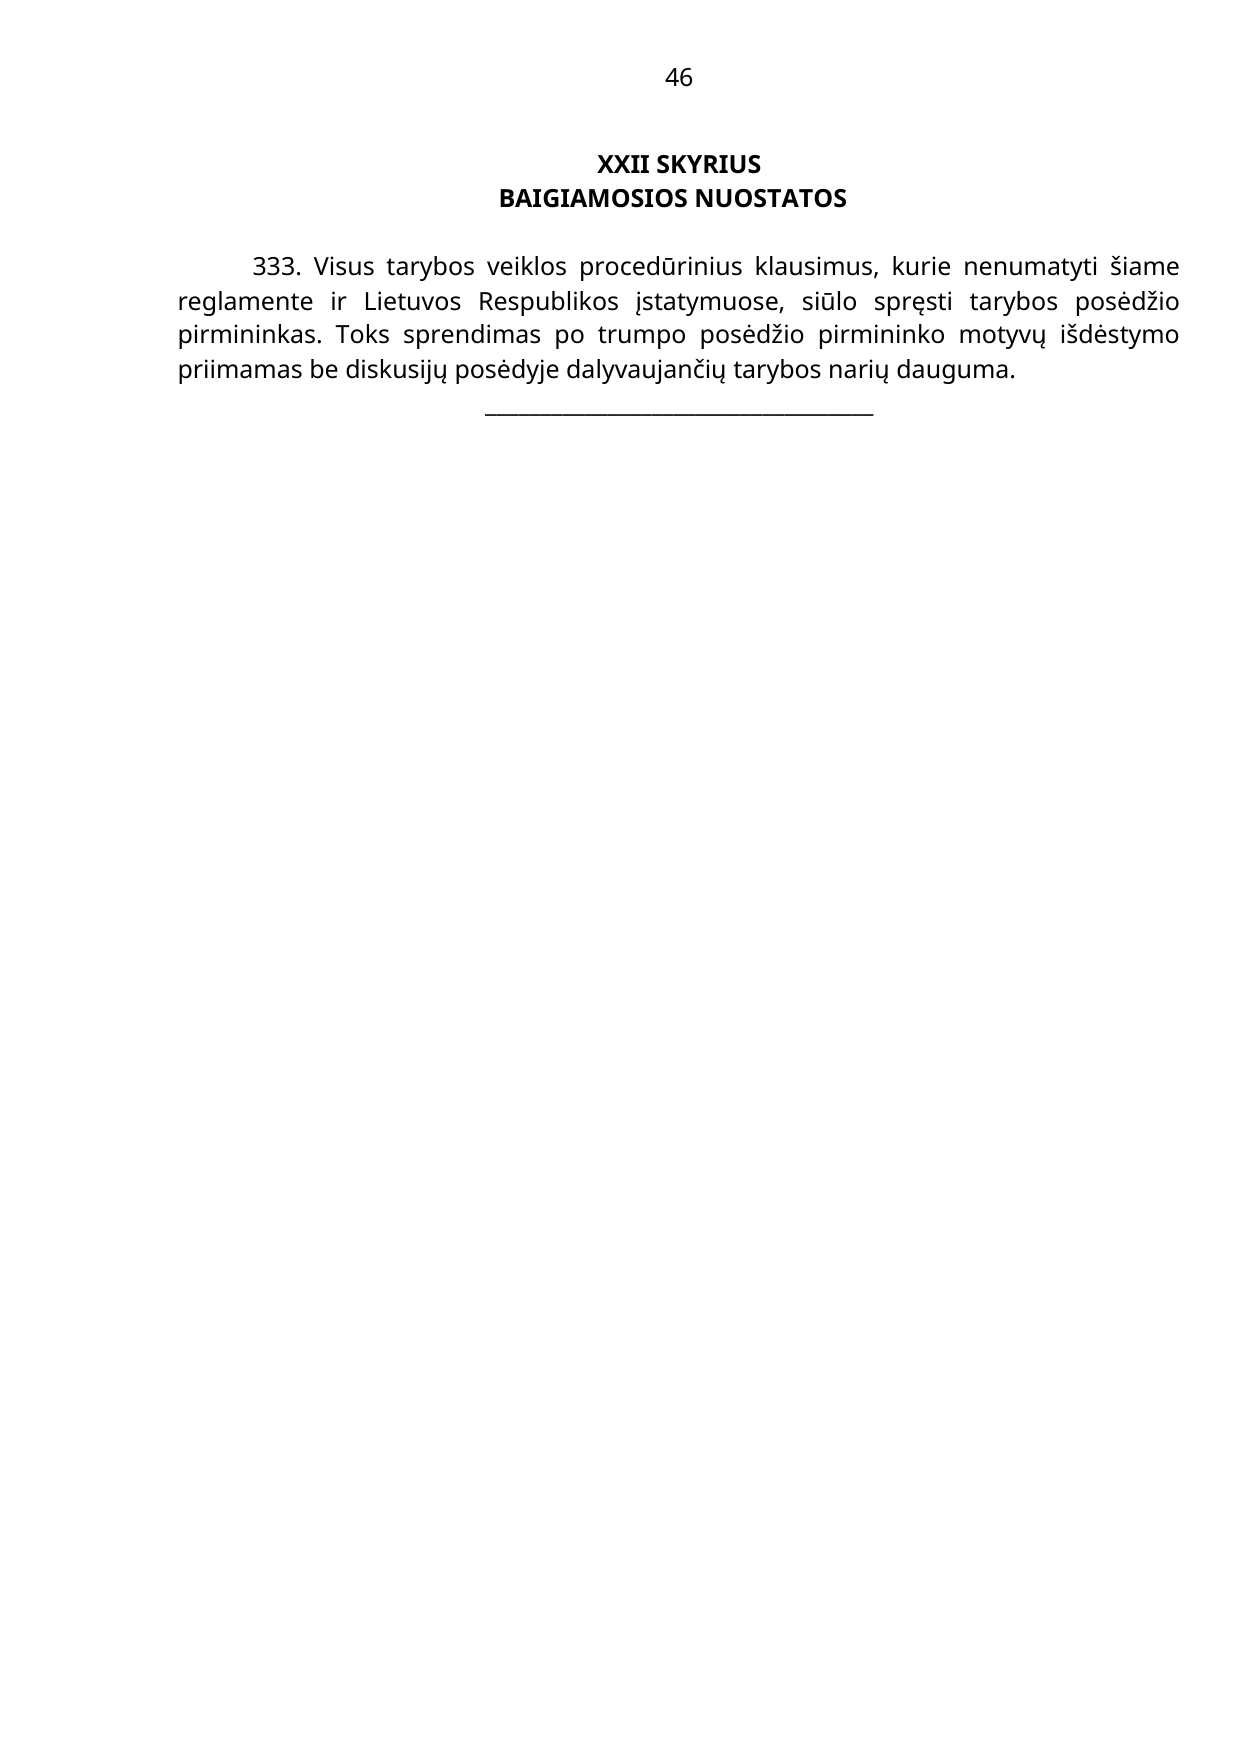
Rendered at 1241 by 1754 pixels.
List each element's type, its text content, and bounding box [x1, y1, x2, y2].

text ___________________________________ [177, 385, 1181, 419]
text BAIGIAMOSIOS NUOSTATOS [177, 181, 1181, 215]
text 333. Visus tarybos veiklos procedūrinius klausimus, kurie nenumatyti šiame reglamente ir Lietuvos Respublikos įstatymuose, siūlo spręsti tarybos posėdžio pirmininkas. Toks sprendimas po trumpo posėdžio pirmininko motyvų išdėstymo priimamas be diskusijų posėdyje dalyvaujančių tarybos narių dauguma. [177, 249, 1181, 385]
text XXII SKYRIUS [177, 147, 1181, 181]
